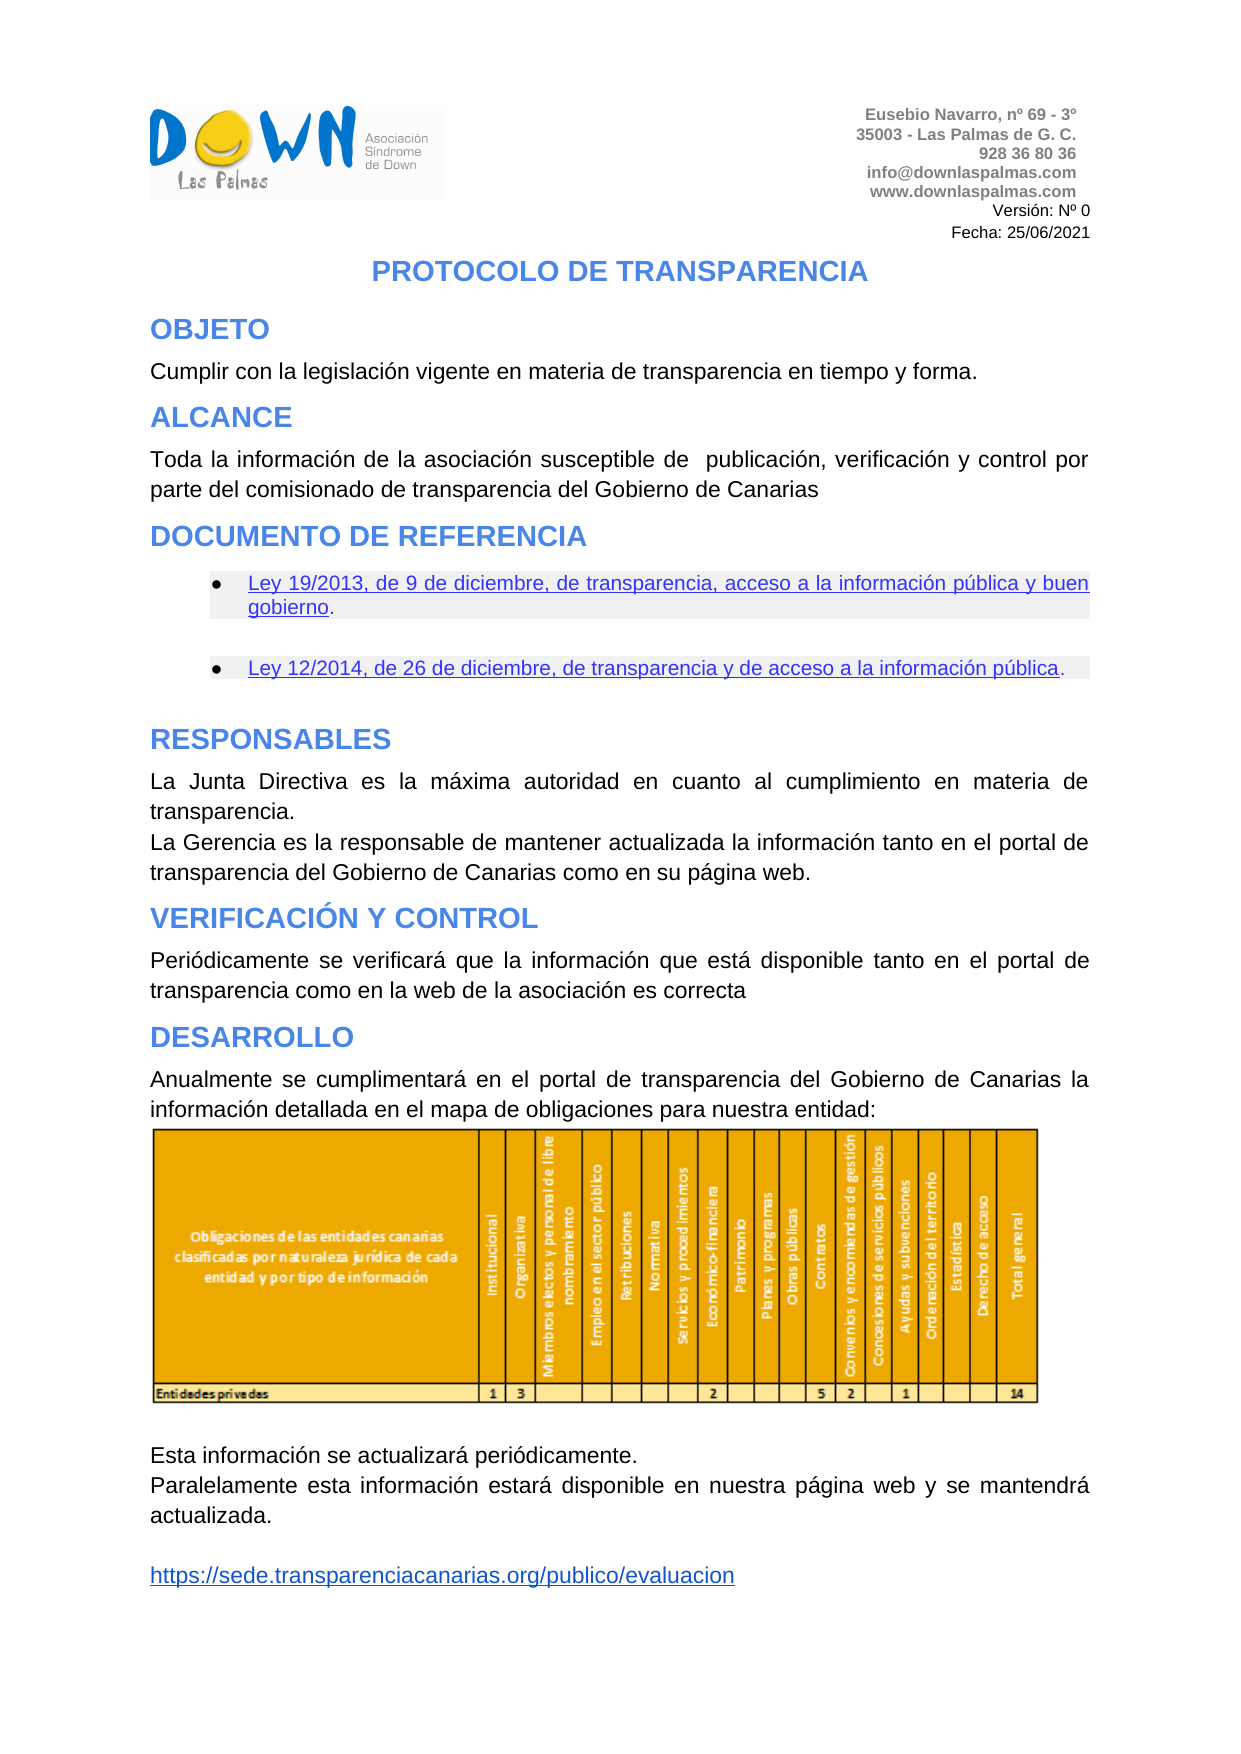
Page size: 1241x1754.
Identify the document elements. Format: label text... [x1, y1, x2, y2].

subtitle RESPONSABLES [150, 722, 1090, 756]
subtitle DESARROLLO [150, 1020, 1090, 1053]
list Ley 12/2014, de 26 de diciembre, de transparencia y de acceso a la información pública. [210, 656, 1090, 679]
text https://sede.transparenciacanarias.org/publico/evaluacion [150, 1562, 1090, 1589]
text Anualmente se cumplimentará en el portal de transparencia del Gobierno de Canarias la información detallada en el mapa de obligaciones para nuestra entidad: [150, 1066, 1090, 1122]
text Cumplir con la legislación vigente en materia de transparencia en tiempo y forma. [150, 358, 1090, 384]
text Toda la información de la asociación susceptible de publicación, verificación y control por parte del comisionado de transparencia del Gobierno de Canarias [150, 446, 1090, 503]
subtitle OBJETO [150, 312, 1090, 345]
text Periódicamente se verificará que la información que está disponible tanto en el portal de transparencia como en la web de la asociación es correcta [150, 947, 1090, 1004]
subtitle VERIFICACIÓN Y CONTROL [150, 901, 1090, 935]
text La Gerencia es la responsable de mantener actualizada la información tanto en el portal de transparencia del Gobierno de Canarias como en su página web. [150, 828, 1090, 885]
text Paralelamente esta información estará disponible en nuestra página web y se mantendrá actualizada. [150, 1472, 1090, 1528]
subtitle DOCUMENTO DE REFERENCIA [150, 519, 1090, 552]
subtitle ALCANCE [150, 400, 1090, 434]
text Esta información se actualizará periódicamente. [150, 1442, 1090, 1468]
subtitle PROTOCOLO DE TRANSPARENCIA [150, 254, 1090, 287]
list Ley 19/2013, de 9 de diciembre, de transparencia, acceso a la información pública y buen gobierno. [210, 571, 1090, 619]
text La Junta Directiva es la máxima autoridad en cuanto al cumplimiento en materia de transparencia. [150, 768, 1090, 824]
